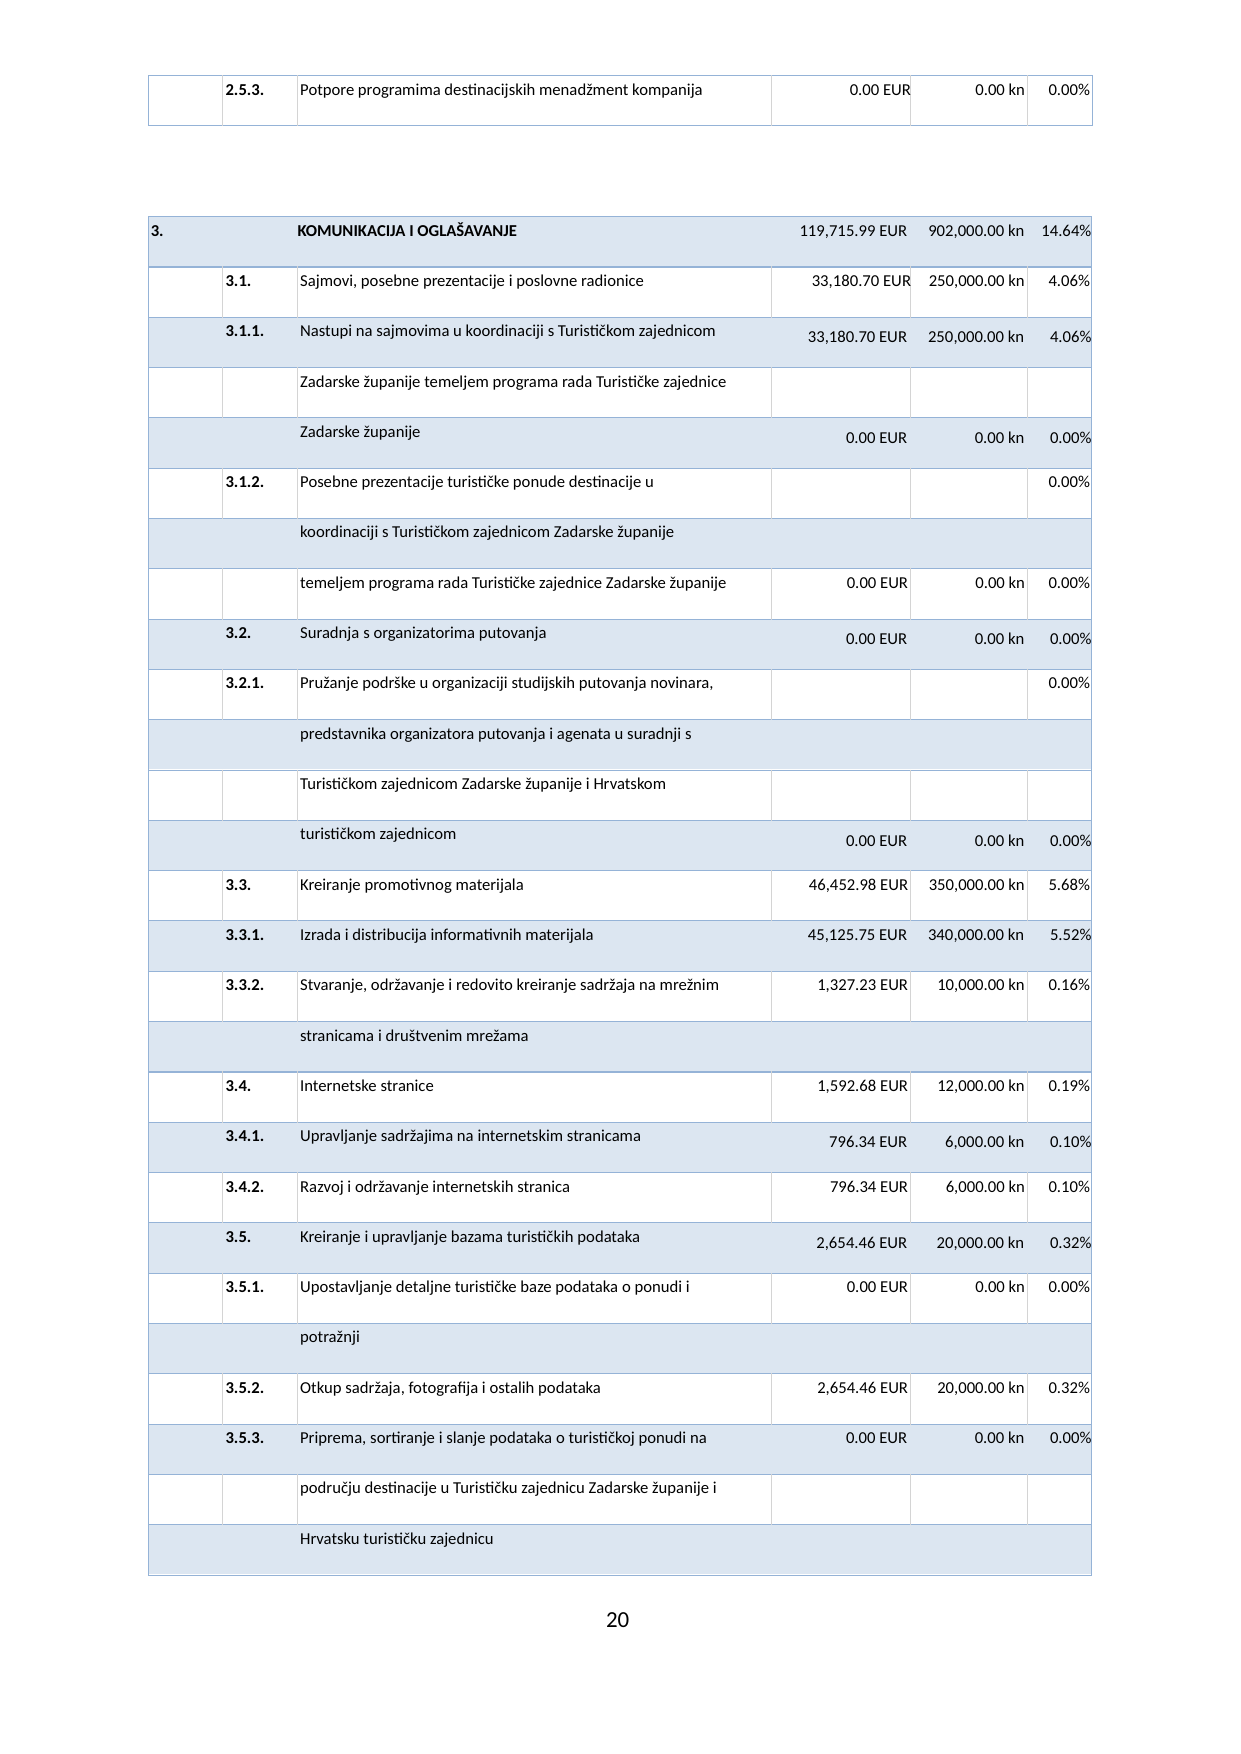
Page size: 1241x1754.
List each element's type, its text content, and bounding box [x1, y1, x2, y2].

table_cell području destinacije u Turističku zajednicu Zadarske županije i [298, 1475, 771, 1524]
table_cell 2.5.3. [223, 76, 297, 125]
table_cell [771, 1022, 1091, 1071]
table_cell Razvoj i održavanje internetskih stranica [298, 1173, 771, 1222]
table_cell 4.06% [1028, 268, 1091, 317]
table_cell [223, 418, 297, 468]
table_cell [772, 771, 910, 820]
table_cell 0.00% [1028, 569, 1091, 618]
table_cell 3.3. [223, 871, 297, 920]
table_cell [149, 1173, 222, 1222]
table_cell 0.16% [1028, 972, 1091, 1021]
table_cell 6,000.00 kn [911, 1173, 1027, 1222]
table_cell 46,452.98 EUR [772, 871, 910, 920]
table_cell [223, 519, 297, 568]
table_cell Turističkom zajednicom Zadarske županije i Hrvatskom [298, 771, 771, 820]
table_cell Nastupi na sajmovima u koordinaciji s Turističkom zajednicom [297, 318, 771, 367]
table_cell [149, 569, 222, 618]
table_cell Otkup sadržaja, fotografija i ostalih podataka [298, 1374, 771, 1423]
table_cell Zadarske županije temeljem programa rada Turističke zajednice [298, 368, 771, 417]
table_cell Priprema, sortiranje i slanje podataka o turističkoj ponudi na [297, 1425, 771, 1474]
table_cell [911, 469, 1027, 518]
table_cell 3.4.2. [223, 1173, 297, 1222]
table_cell 350,000.00 kn [911, 871, 1027, 920]
table_cell potražnji [297, 1324, 771, 1373]
table_cell 0.10% [1028, 1173, 1091, 1222]
table_cell Kreiranje i upravljanje bazama turističkih podataka [297, 1223, 771, 1273]
table_cell Sajmovi, posebne prezentacije i poslovne radionice [298, 268, 771, 317]
table_cell 3.3.1. [223, 921, 297, 971]
table_cell Upravljanje sadržajima na internetskim stranicama [297, 1123, 771, 1172]
table_cell 33,180.70 EUR [772, 268, 910, 317]
table_cell [149, 1374, 222, 1423]
table_cell [223, 720, 297, 769]
table_header [223, 217, 297, 266]
table_cell 3.2.1. [223, 670, 297, 719]
table_cell 0.00% [1028, 469, 1091, 518]
table_cell 3.1.1. [223, 318, 297, 367]
table_cell 796.34 EUR [772, 1173, 910, 1222]
table_cell [149, 871, 222, 920]
table_cell Suradnja s organizatorima putovanja [297, 620, 771, 669]
table_cell [771, 720, 1091, 769]
table_cell Stvaranje, održavanje i redovito kreiranje sadržaja na mrežnim [298, 972, 771, 1021]
table_cell [223, 368, 297, 417]
table_cell 3.1. [223, 268, 297, 317]
table_cell [771, 1324, 1091, 1373]
table_cell Kreiranje promotivnog materijala [298, 871, 771, 920]
table_cell Posebne prezentacije turističke ponude destinacije u [298, 469, 771, 518]
table_cell [149, 1073, 222, 1122]
table_cell 0.00 EUR [772, 569, 910, 618]
table_cell 20,000.00 kn [911, 1374, 1027, 1423]
table_cell 0.00% [1028, 1274, 1091, 1323]
table_cell [223, 1525, 297, 1574]
table_cell [223, 771, 297, 820]
table_cell 3.5.3. [223, 1425, 297, 1474]
table_cell [149, 620, 223, 669]
table_cell [149, 519, 223, 568]
table_cell [149, 318, 223, 367]
table_cell [149, 1223, 223, 1273]
table_cell [772, 1475, 910, 1524]
table_cell [149, 268, 222, 317]
table_cell [149, 972, 222, 1021]
table_cell [149, 1123, 223, 1172]
table_cell 0.32% [1028, 1374, 1091, 1423]
table_cell [149, 469, 222, 518]
table_cell [149, 1475, 222, 1524]
table_cell [149, 771, 222, 820]
table_cell 3.5.1. [223, 1274, 297, 1323]
table_cell Internetske stranice [298, 1073, 771, 1122]
table_cell 12,000.00 kn [911, 1073, 1027, 1122]
table_header 3. [149, 217, 223, 266]
table_header KOMUNIKACIJA I OGLAŠAVANJE 119,715.99 EUR 902,000.00 kn 14.64% [297, 217, 1091, 266]
table_cell 250,000.00 kn [911, 268, 1027, 317]
table_cell [223, 1324, 297, 1373]
table_cell 0.00 EUR 0.00 kn 0.00% [771, 620, 1091, 669]
table_cell 0.00 EUR 0.00 kn 0.00% [771, 418, 1091, 468]
table_cell 0.00 EUR [772, 76, 910, 125]
table_cell 3.1.2. [223, 469, 297, 518]
table_cell stranicama i društvenim mrežama [297, 1022, 771, 1071]
table_cell 0.00 kn [911, 1274, 1027, 1323]
table_cell [149, 821, 223, 870]
table_cell [149, 720, 223, 769]
table_cell 3.3.2. [223, 972, 297, 1021]
table_cell koordinaciji s Turističkom zajednicom Zadarske županije [297, 519, 771, 568]
table_cell [149, 1425, 223, 1474]
table_cell [772, 469, 910, 518]
table_cell [911, 670, 1027, 719]
table_cell 2,654.46 EUR 20,000.00 kn 0.32% [771, 1223, 1091, 1273]
table_cell [771, 1525, 1091, 1574]
table_cell 45,125.75 EUR 340,000.00 kn 5.52% [771, 921, 1091, 971]
table_cell turističkom zajednicom [297, 821, 771, 870]
table_cell 33,180.70 EUR 250,000.00 kn 4.06% [771, 318, 1091, 367]
table_cell Zadarske županije [297, 418, 771, 468]
table_cell temeljem programa rada Turističke zajednice Zadarske županije [298, 569, 771, 618]
table_cell 0.00 EUR [772, 1274, 910, 1323]
table_cell Upostavljanje detaljne turističke baze podataka o ponudi i [298, 1274, 771, 1323]
table_cell [223, 569, 297, 618]
table_cell Pružanje podrške u organizaciji studijskih putovanja novinara, [298, 670, 771, 719]
table_cell 3.4.1. [223, 1123, 297, 1172]
table_cell predstavnika organizatora putovanja i agenata u suradnji s [297, 720, 771, 769]
table_cell [911, 1475, 1027, 1524]
table_cell [223, 1022, 297, 1071]
table_cell [149, 1525, 223, 1574]
table_cell 10,000.00 kn [911, 972, 1027, 1021]
table_cell 3.2. [223, 620, 297, 669]
table_cell Izrada i distribucija informativnih materijala [297, 921, 771, 971]
table_cell 0.00% [1028, 76, 1092, 125]
table_cell 3.5.2. [223, 1374, 297, 1423]
table_cell Hrvatsku turističku zajednicu [297, 1525, 771, 1574]
table_cell 0.00 kn [911, 569, 1027, 618]
table_cell [1028, 368, 1091, 417]
table_cell [149, 418, 223, 468]
table_cell [149, 921, 223, 971]
table_cell 0.00% [1028, 670, 1091, 719]
table_cell 3.5. [223, 1223, 297, 1273]
table_cell 0.00 EUR 0.00 kn 0.00% [771, 1425, 1091, 1474]
table_cell [1028, 1475, 1091, 1524]
table_cell [149, 1324, 223, 1373]
table_cell [149, 670, 222, 719]
table_cell 0.00 kn [911, 76, 1027, 125]
table_cell [149, 1274, 222, 1323]
table_cell 796.34 EUR 6,000.00 kn 0.10% [771, 1123, 1091, 1172]
table_cell 2,654.46 EUR [772, 1374, 910, 1423]
table_cell 3.4. [223, 1073, 297, 1122]
table_cell [149, 1022, 223, 1071]
table_cell 1,592.68 EUR [772, 1073, 910, 1122]
table_cell [223, 821, 297, 870]
table_cell 0.19% [1028, 1073, 1091, 1122]
table_cell [223, 1475, 297, 1524]
table_cell 5.68% [1028, 871, 1091, 920]
table_cell [772, 368, 910, 417]
table_cell [911, 368, 1027, 417]
table_cell [149, 368, 222, 417]
table_cell [911, 771, 1027, 820]
table_cell [772, 670, 910, 719]
table_cell [1028, 771, 1091, 820]
table_cell [771, 519, 1091, 568]
table_cell 1,327.23 EUR [772, 972, 910, 1021]
table_cell Potpore programima destinacijskih menadžment kompanija [298, 76, 771, 125]
table_cell [149, 76, 222, 125]
table_cell 0.00 EUR 0.00 kn 0.00% [771, 821, 1091, 870]
